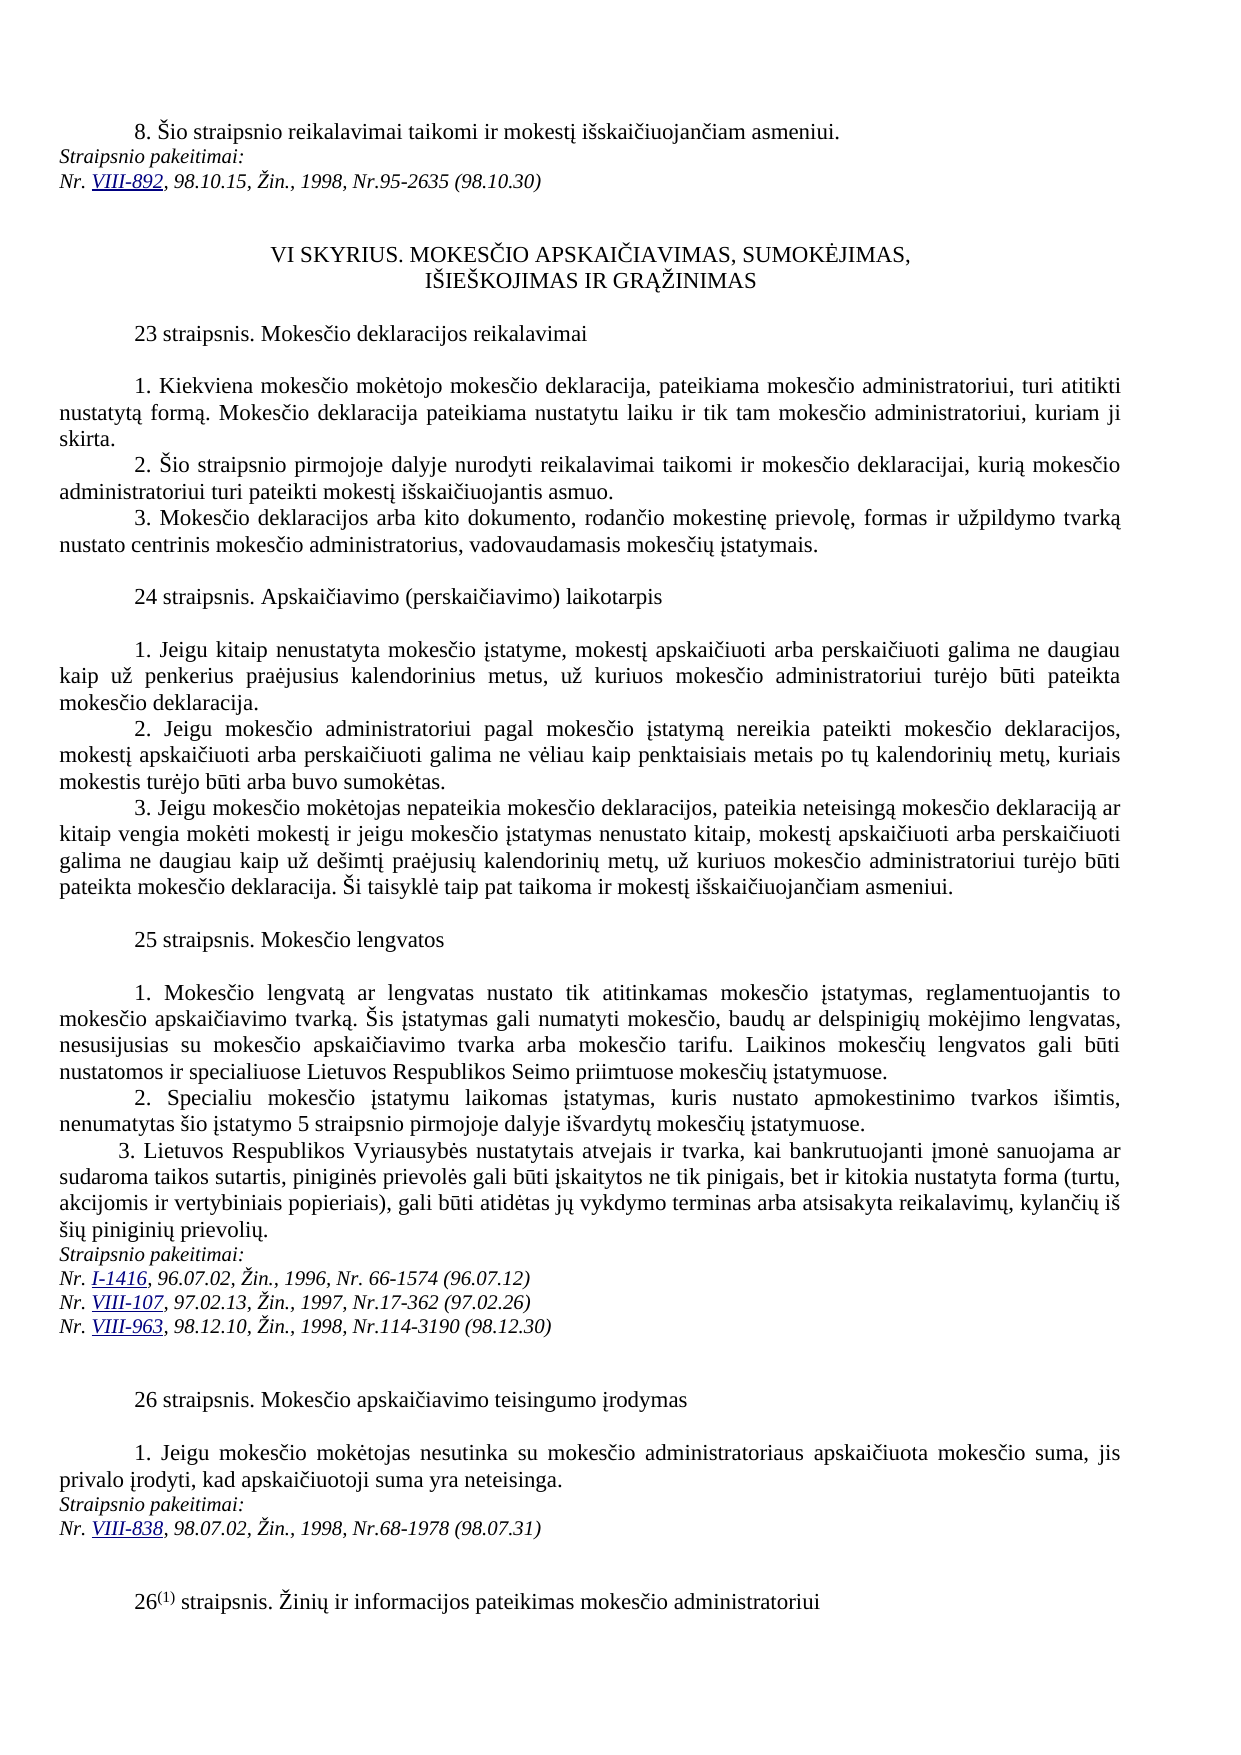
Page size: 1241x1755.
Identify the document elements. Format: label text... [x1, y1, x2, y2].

text Nr. VIII-963, 98.12.10, Žin., 1998, Nr.114-3190 (98.12.30) [59, 1314, 1122, 1338]
text 23 straipsnis. Mokesčio deklaracijos reikalavimai [59, 320, 1122, 346]
text 2. Šio straipsnio pirmojoje dalyje nurodyti reikalavimai taikomi ir mokesčio deklaracijai, kurią mokesčio administratoriui turi pateikti mokestį išskaičiuojantis asmuo. [59, 452, 1122, 504]
text 24 straipsnis. Apskaičiavimo (perskaičiavimo) laikotarpis [59, 583, 1122, 610]
text 2. Jeigu mokesčio administratoriui pagal mokesčio įstatymą nereikia pateikti mokesčio deklaracijos, mokestį apskaičiuoti arba perskaičiuoti galima ne vėliau kaip penktaisiais metais po tų kalendorinių metų, kuriais mokestis turėjo būti arba buvo sumokėtas. [59, 715, 1122, 794]
text Nr. VIII-838, 98.07.02, Žin., 1998, Nr.68-1978 (98.07.31) [59, 1516, 1122, 1540]
text 1. Kiekviena mokesčio mokėtojo mokesčio deklaracija, pateikiama mokesčio administratoriui, turi atitikti nustatytą formą. Mokesčio deklaracija pateikiama nustatytu laiku ir tik tam mokesčio administratoriui, kuriam ji skirta. [59, 372, 1122, 452]
text 1. Jeigu mokesčio mokėtojas nesutinka su mokesčio administratoriaus apskaičiuota mokesčio suma, jis privalo įrodyti, kad apskaičiuotoji suma yra neteisinga. [59, 1439, 1122, 1492]
text Nr. I-1416, 96.07.02, Žin., 1996, Nr. 66-1574 (96.07.12) [59, 1266, 1122, 1290]
text 3. Jeigu mokesčio mokėtojas nepateikia mokesčio deklaracijos, pateikia neteisingą mokesčio deklaraciją ar kitaip vengia mokėti mokestį ir jeigu mokesčio įstatymas nenustato kitaip, mokestį apskaičiuoti arba perskaičiuoti galima ne daugiau kaip už dešimtį praėjusių kalendorinių metų, už kuriuos mokesčio administratoriui turėjo būti pateikta mokesčio deklaracija. Ši taisyklė taip pat taikoma ir mokestį išskaičiuojančiam asmeniui. [59, 794, 1122, 899]
text 1. Jeigu kitaip nenustatyta mokesčio įstatyme, mokestį apskaičiuoti arba perskaičiuoti galima ne daugiau kaip už penkerius praėjusius kalendorinius metus, už kuriuos mokesčio administratoriui turėjo būti pateikta mokesčio deklaracija. [59, 636, 1122, 715]
text 8. Šio straipsnio reikalavimai taikomi ir mokestį išskaičiuojančiam asmeniui. [59, 118, 1122, 144]
text Straipsnio pakeitimai: [59, 1492, 1122, 1516]
text Nr. VIII-107, 97.02.13, Žin., 1997, Nr.17-362 (97.02.26) [59, 1290, 1122, 1314]
text Nr. VIII-892, 98.10.15, Žin., 1998, Nr.95-2635 (98.10.30) [59, 168, 1122, 193]
text 3. Mokesčio deklaracijos arba kito dokumento, rodančio mokestinę prievolę, formas ir užpildymo tvarką nustato centrinis mokesčio administratorius, vadovaudamasis mokesčių įstatymais. [59, 504, 1122, 557]
text 26(1) straipsnis. Žinių ir informacijos pateikimas mokesčio administratoriui [59, 1588, 1122, 1614]
text 25 straipsnis. Mokesčio lengvatos [59, 926, 1122, 952]
text 2. Specialiu mokesčio įstatymu laikomas įstatymas, kuris nustato apmokestinimo tvarkos išimtis, nenumatytas šio įstatymo 5 straipsnio pirmojoje dalyje išvardytų mokesčių įstatymuose. [59, 1084, 1122, 1137]
text VI SKYRIUS. MOKESČIO APSKAIČIAVIMAS, SUMOKĖJIMAS, [59, 241, 1122, 267]
text Straipsnio pakeitimai: [59, 1242, 1122, 1266]
text 1. Mokesčio lengvatą ar lengvatas nustato tik atitinkamas mokesčio įstatymas, reglamentuojantis to mokesčio apskaičiavimo tvarką. Šis įstatymas gali numatyti mokesčio, baudų ar delspinigių mokėjimo lengvatas, nesusijusias su mokesčio apskaičiavimo tvarka arba mokesčio tarifu. Laikinos mokesčių lengvatos gali būti nustatomos ir specialiuose Lietuvos Respublikos Seimo priimtuose mokesčių įstatymuose. [59, 979, 1122, 1084]
text 3. Lietuvos Respublikos Vyriausybės nustatytais atvejais ir tvarka, kai bankrutuojanti įmonė sanuojama ar sudaroma taikos sutartis, piniginės prievolės gali būti įskaitytos ne tik pinigais, bet ir kitokia nustatyta forma (turtu, akcijomis ir vertybiniais popieriais), gali būti atidėtas jų vykdymo terminas arba atsisakyta reikalavimų, kylančių iš šių piniginių prievolių. [59, 1137, 1122, 1242]
text Straipsnio pakeitimai: [59, 144, 1122, 168]
text IŠIEŠKOJIMAS IR GRĄŽINIMAS [59, 267, 1122, 293]
text 26 straipsnis. Mokesčio apskaičiavimo teisingumo įrodymas [59, 1387, 1122, 1413]
